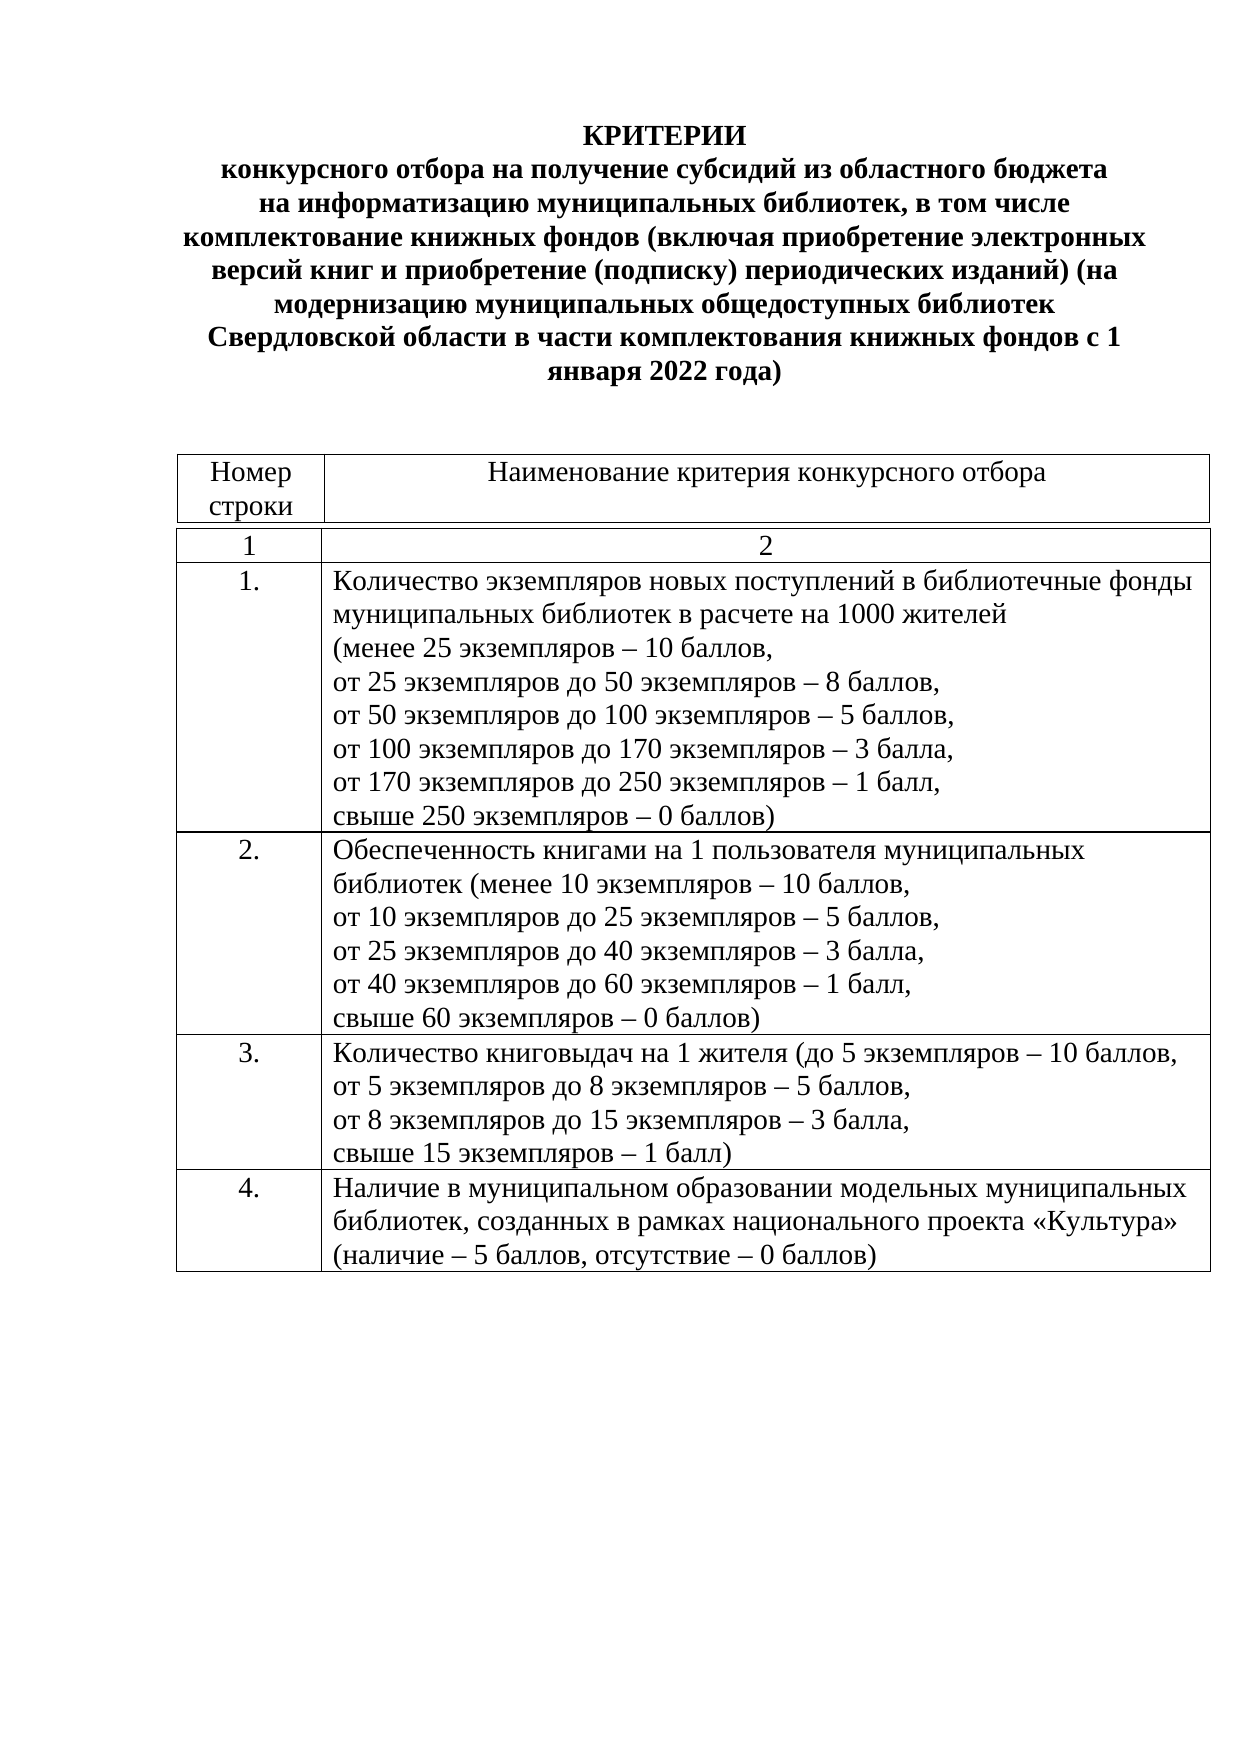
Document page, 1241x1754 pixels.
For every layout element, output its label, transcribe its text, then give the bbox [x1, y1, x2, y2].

table_cell 2. [177, 833, 321, 1034]
text конкурсного отбора на получение субсидий из областного бюджета на информатизацию муниципальных библиотек, в том числе комплектование книжных фондов (включая приобретение электронных версий книг и приобретение (подписку) периодических изданий) (на модернизацию муниципальных общедоступных библиотек Свердловской области в части комплектования книжных фондов с 1 января 2022 года) [177, 152, 1152, 386]
table_header Наименование критерия конкурсного отбора [325, 455, 1209, 522]
text КРИТЕРИИ [177, 118, 1152, 152]
table_cell Обеспеченность книгами на 1 пользователя муниципальных библиотек (менее 10 экземпляров – 10 баллов, от 10 экземпляров до 25 экземпляров – 5 баллов, от 25 экземпляров до 40 экземпляров – 3 балла, от 40 экземпляров до 60 экземпляров – 1 балл, свыше 60 экземпляров – 0 баллов) [322, 833, 1210, 1034]
table_cell 3. [177, 1035, 321, 1169]
table_header 1 [177, 529, 321, 562]
table_cell 4. [177, 1170, 321, 1271]
table_cell Количество книговыдач на 1 жителя (до 5 экземпляров – 10 баллов, от 5 экземпляров до 8 экземпляров – 5 баллов, от 8 экземпляров до 15 экземпляров – 3 балла, свыше 15 экземпляров – 1 балл) [322, 1035, 1210, 1169]
table_cell 1. [177, 563, 321, 831]
table_cell Количество экземпляров новых поступлений в библиотечные фонды муниципальных библиотек в расчете на 1000 жителей (менее 25 экземпляров – 10 баллов, от 25 экземпляров до 50 экземпляров – 8 баллов, от 50 экземпляров до 100 экземпляров – 5 баллов, от 100 экземпляров до 170 экземпляров – 3 балла, от 170 экземпляров до 250 экземпляров – 1 балл, свыше 250 экземпляров – 0 баллов) [322, 563, 1210, 831]
table_header 2 [322, 529, 1210, 562]
table_header Номер строки [178, 455, 324, 522]
table_cell Наличие в муниципальном образовании модельных муниципальных библиотек, созданных в рамках национального проекта «Культура» (наличие – 5 баллов, отсутствие – 0 баллов) [322, 1170, 1210, 1271]
